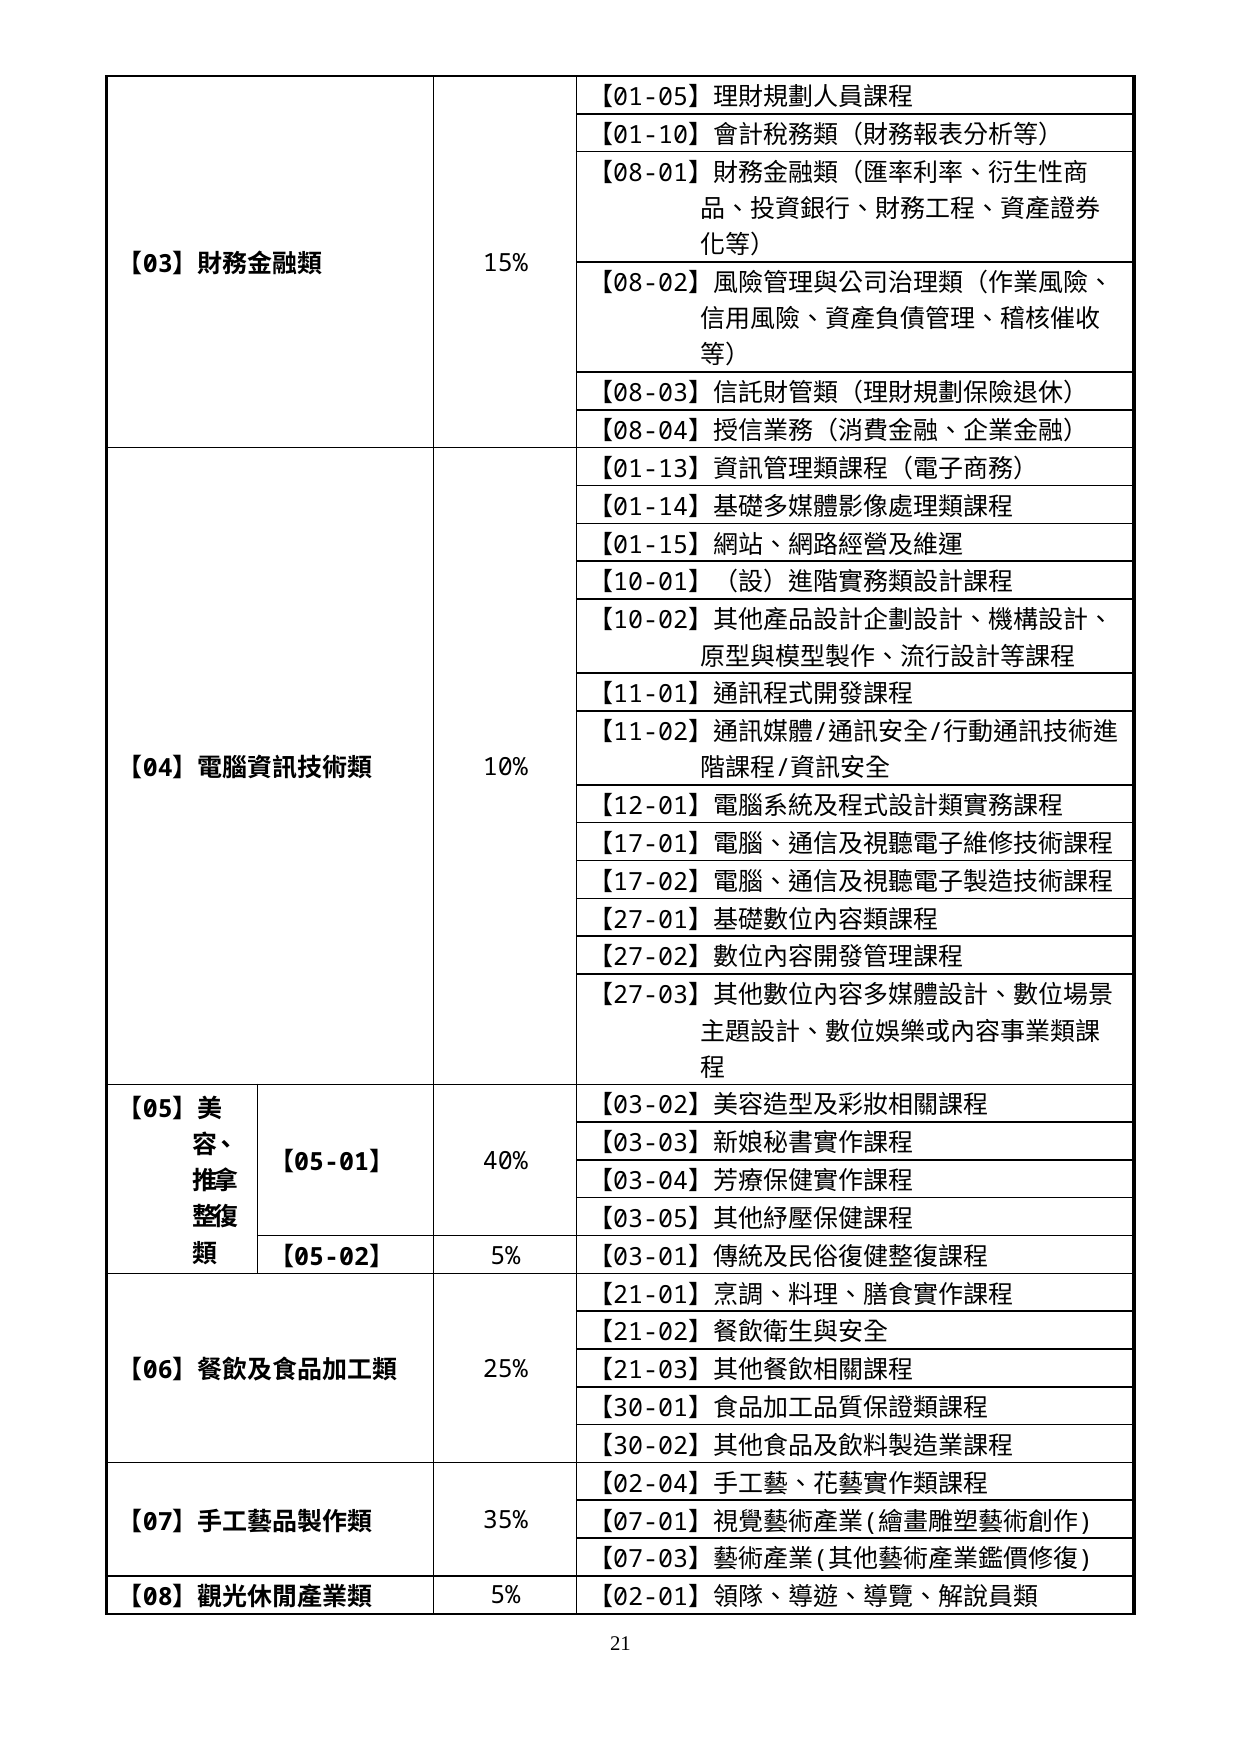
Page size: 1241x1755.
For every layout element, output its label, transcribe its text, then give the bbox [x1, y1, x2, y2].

table_cell 【07-01】視覺藝術產業(繪畫雕塑藝術創作) [577, 1501, 1132, 1537]
table_cell 【08-01】財務金融類（匯率利率、衍生性商品、投資銀行、財務工程、資產證券化等） [577, 152, 1132, 261]
table_cell 【08】觀光休閒產業類 [108, 1577, 433, 1613]
table_cell 【21-01】烹調、料理、膳食實作課程 [577, 1274, 1132, 1310]
table_cell 【03-03】新娘秘書實作課程 [577, 1123, 1132, 1159]
table_cell 【01-15】網站、網路經營及維運 [577, 524, 1132, 560]
table_cell 【10-02】其他產品設計企劃設計、機構設計、原型與模型製作、流行設計等課程 [577, 600, 1132, 672]
table_cell 【05】美容、推拿整復類 [108, 1085, 257, 1272]
table_cell 【27-01】基礎數位內容類課程 [577, 899, 1132, 935]
table_cell 【02-04】手工藝、花藝實作類課程 [577, 1463, 1132, 1499]
table_cell 【17-01】電腦、通信及視聽電子維修技術課程 [577, 823, 1132, 860]
table_cell 15% [434, 77, 576, 447]
table_cell 【03-01】傳統及民俗復健整復課程 [577, 1236, 1132, 1272]
table_cell 【07】手工藝品製作類 [108, 1463, 433, 1575]
table_cell 40% [434, 1085, 576, 1235]
table_cell 【01-10】會計稅務類（財務報表分析等） [577, 115, 1132, 151]
table_cell 【03】財務金融類 [108, 77, 433, 447]
table_cell 【30-02】其他食品及飲料製造業課程 [577, 1425, 1132, 1462]
table_cell 【08-02】風險管理與公司治理類（作業風險、信用風險、資產負債管理、稽核催收等） [577, 263, 1132, 371]
table_cell 【01-13】資訊管理類課程（電子商務） [577, 448, 1132, 485]
table_cell 25% [434, 1274, 576, 1462]
table_cell 【08-03】信託財管類（理財規劃保險退休） [577, 373, 1132, 409]
table_cell 10% [434, 448, 576, 1083]
table_cell 【08-04】授信業務（消費金融、企業金融） [577, 411, 1132, 447]
table_cell 【05-01】 [258, 1085, 433, 1235]
table_cell 【04】電腦資訊技術類 [108, 448, 433, 1083]
table_cell 【03-02】美容造型及彩妝相關課程 [577, 1085, 1132, 1121]
table_cell 【27-02】數位內容開發管理課程 [577, 937, 1132, 973]
table_cell 【01-05】理財規劃人員課程 [577, 77, 1132, 113]
table_cell 【21-03】其他餐飲相關課程 [577, 1350, 1132, 1386]
table_cell 【10-01】（設）進階實務類設計課程 [577, 562, 1132, 598]
table_cell 5% [434, 1236, 576, 1272]
table_cell 5% [434, 1577, 576, 1613]
table_cell 【11-01】通訊程式開發課程 [577, 674, 1132, 710]
table_cell 【27-03】其他數位內容多媒體設計、數位場景主題設計、數位娛樂或內容事業類課程 [577, 975, 1132, 1083]
table_cell 【06】餐飲及食品加工類 [108, 1274, 433, 1462]
table_cell 【05-02】 [258, 1236, 433, 1272]
table_cell 【01-14】基礎多媒體影像處理類課程 [577, 486, 1132, 522]
table_cell 【03-05】其他紓壓保健課程 [577, 1198, 1132, 1235]
table_cell 【07-03】藝術產業(其他藝術產業鑑價修復) [577, 1539, 1132, 1575]
table_cell 35% [434, 1463, 576, 1575]
table_cell 【02-01】領隊、導遊、導覽、解說員類 [577, 1577, 1132, 1613]
table_cell 【17-02】電腦、通信及視聽電子製造技術課程 [577, 861, 1132, 897]
table_cell 【21-02】餐飲衛生與安全 [577, 1312, 1132, 1348]
table_cell 【03-04】芳療保健實作課程 [577, 1161, 1132, 1197]
table_cell 【30-01】食品加工品質保證類課程 [577, 1388, 1132, 1424]
table_cell 【11-02】通訊媒體/通訊安全/行動通訊技術進階課程/資訊安全 [577, 712, 1132, 784]
table_cell 【12-01】電腦系統及程式設計類實務課程 [577, 786, 1132, 822]
